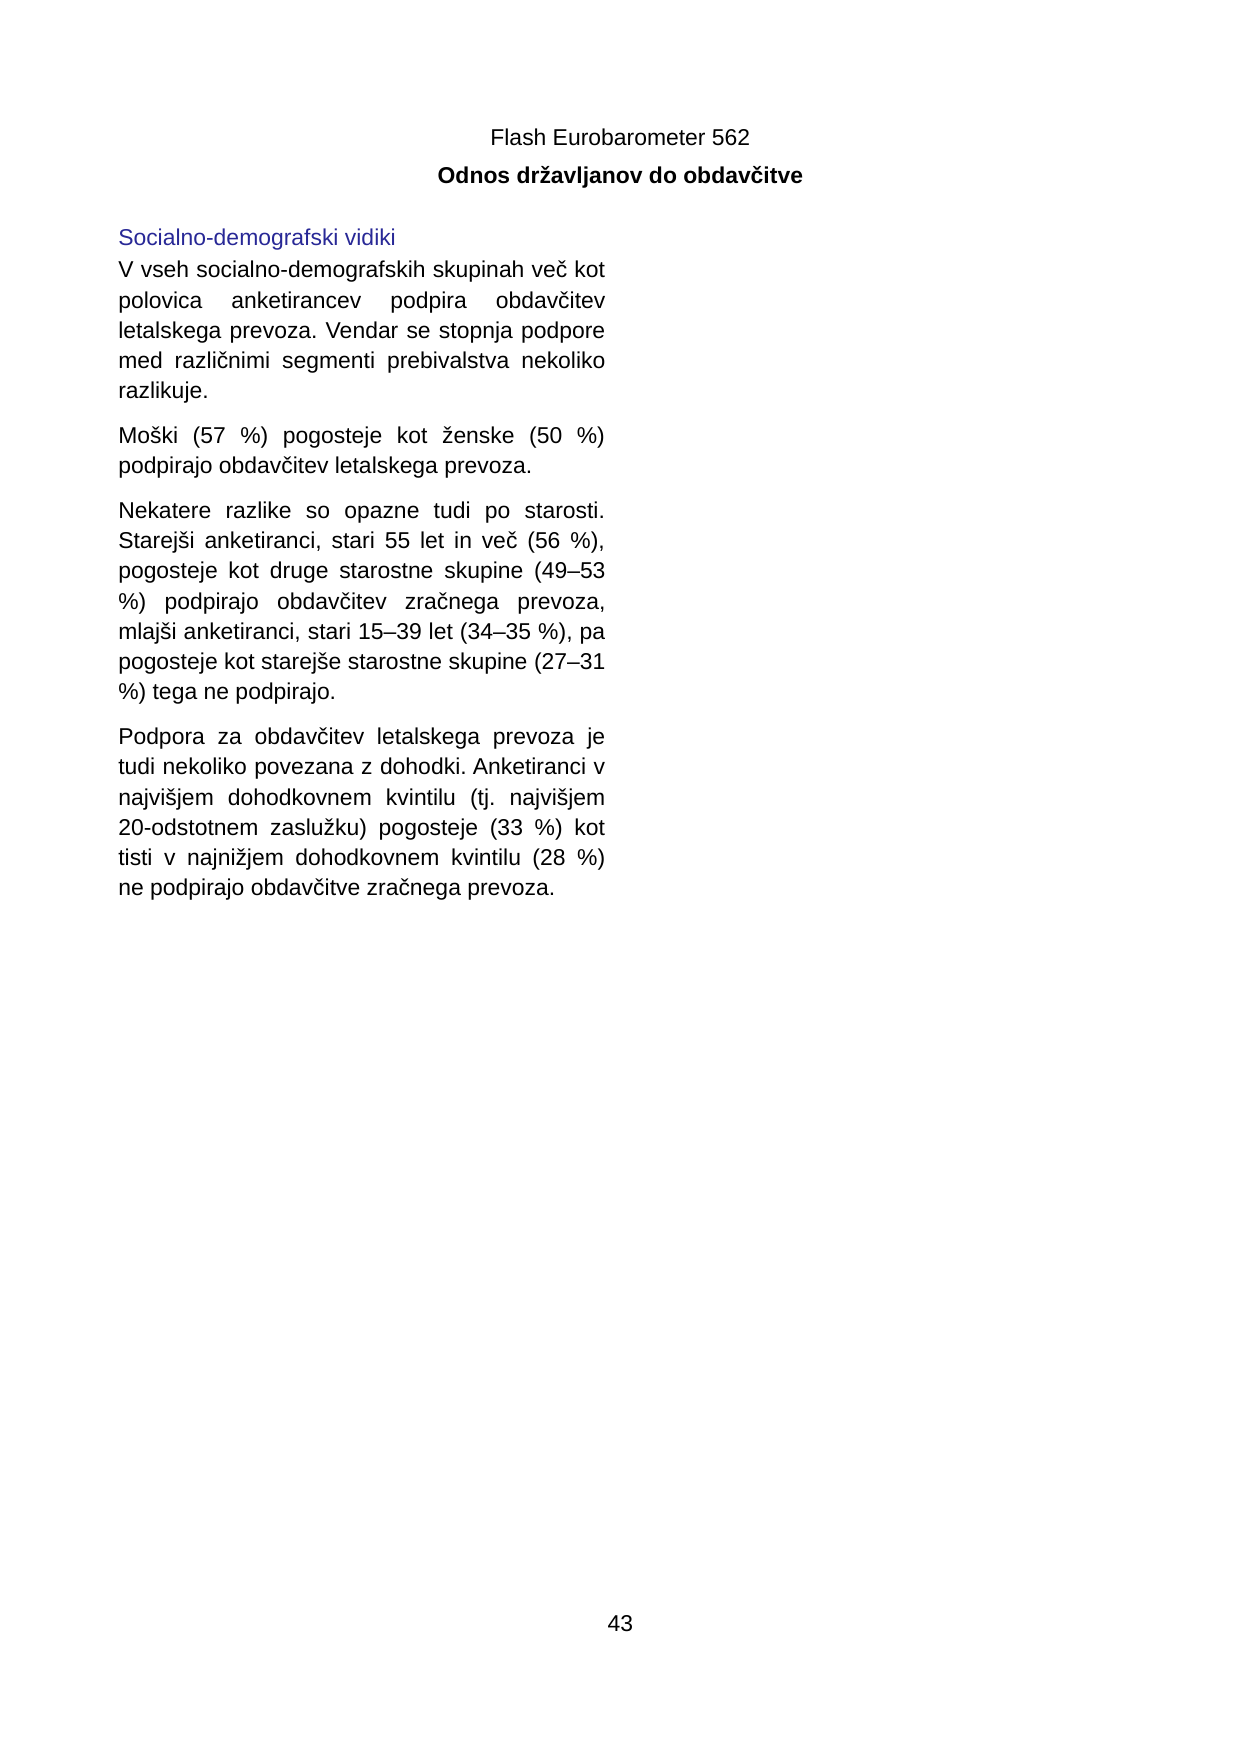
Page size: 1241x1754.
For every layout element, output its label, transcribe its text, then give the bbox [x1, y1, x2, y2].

text Socialno-demografski vidiki [118, 224, 605, 250]
text Nekatere razlike so opazne tudi po starosti. Starejši anketiranci, stari 55 let in več (56 %), pogosteje kot druge starostne skupine (49–53 %) podpirajo obdavčitev zračnega prevoza, mlajši anketiranci, stari 15–39 let (34–35 %), pa pogosteje kot starejše starostne skupine (27–31 %) tega ne podpirajo. [118, 497, 605, 704]
text Podpora za obdavčitev letalskega prevoza je tudi nekoliko povezana z dohodki. Anketiranci v najvišjem dohodkovnem kvintilu (tj. najvišjem 20-odstotnem zaslužku) pogosteje (33 %) kot tisti v najnižjem dohodkovnem kvintilu (28 %) ne podpirajo obdavčitve zračnega prevoza. [118, 723, 605, 900]
text Moški (57 %) pogosteje kot ženske (50 %) podpirajo obdavčitev letalskega prevoza. [118, 422, 605, 478]
text V vseh socialno-demografskih skupinah več kot polovica anketirancev podpira obdavčitev letalskega prevoza. Vendar se stopnja podpore med različnimi segmenti prebivalstva nekoliko razlikuje. [118, 256, 605, 403]
